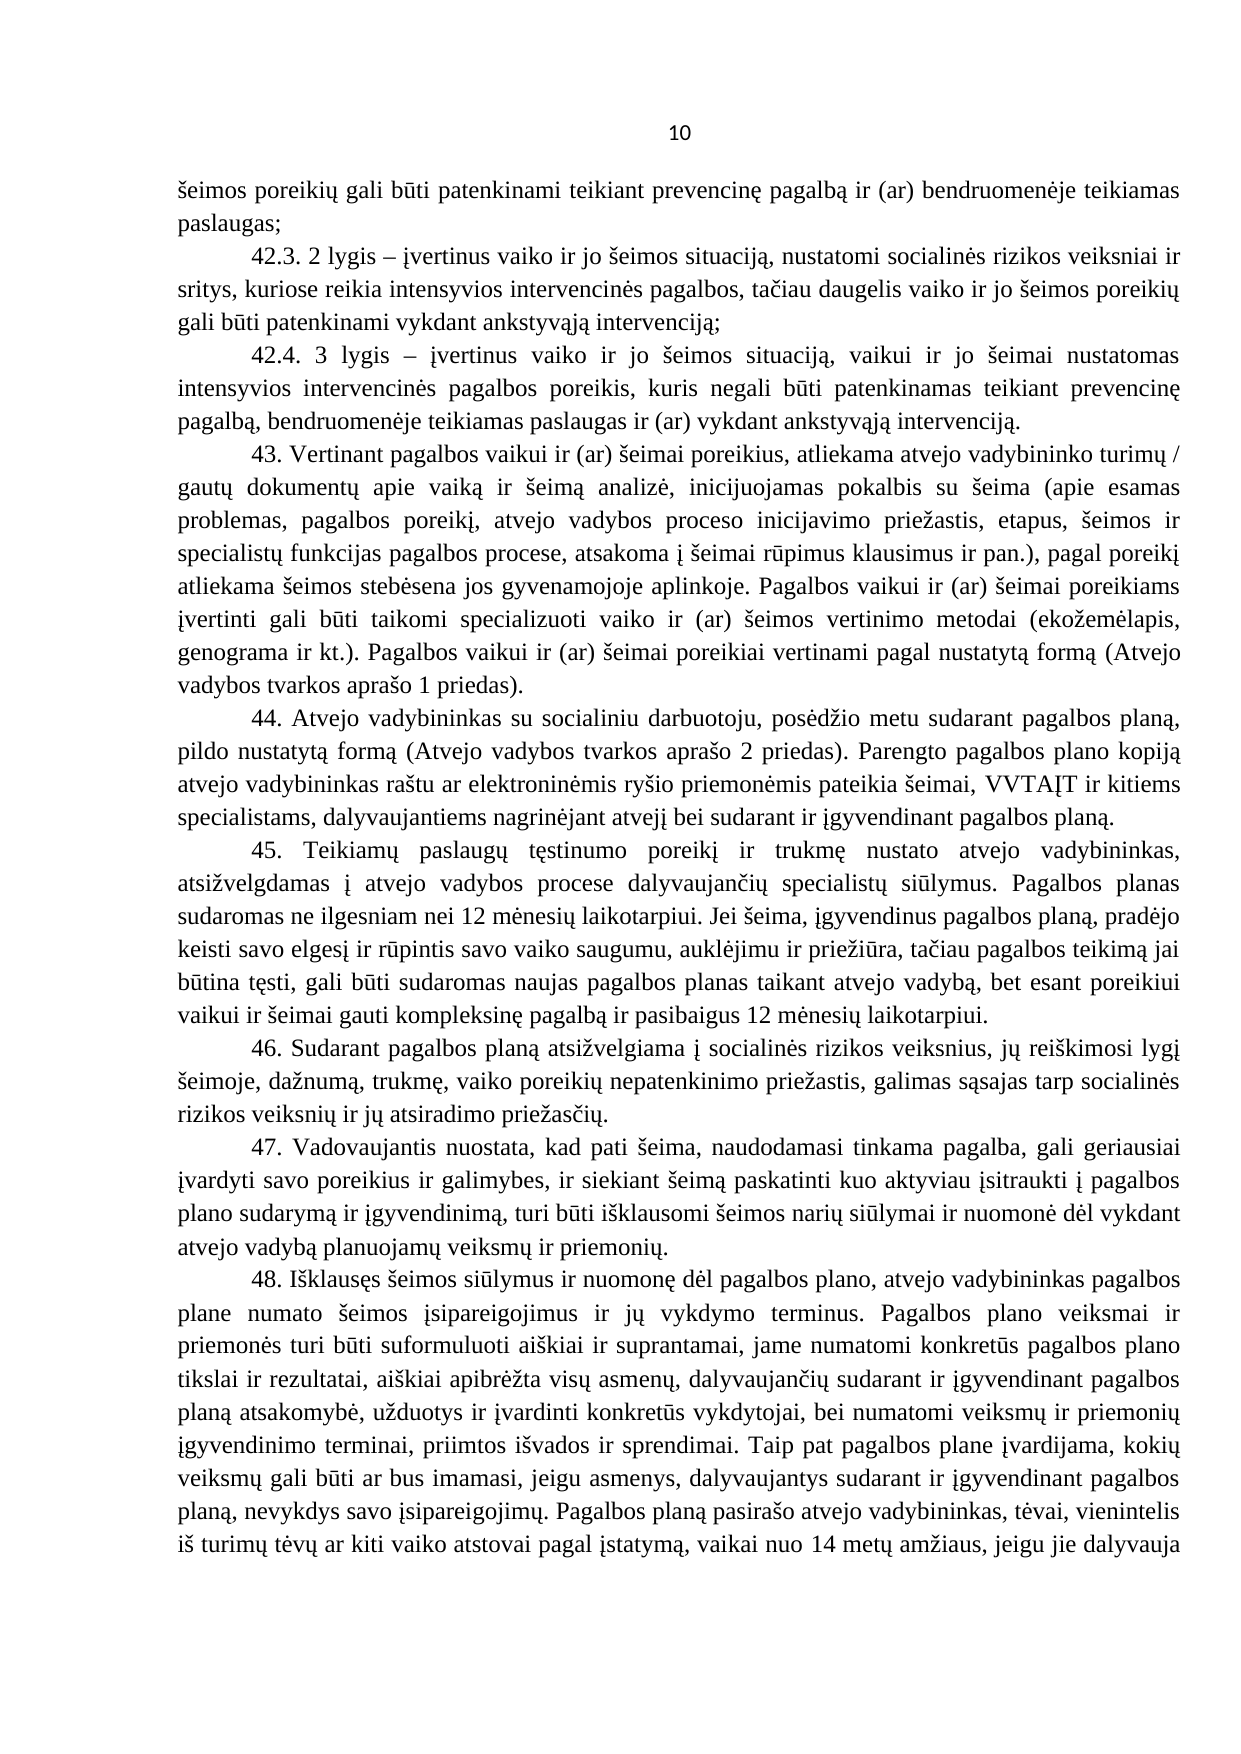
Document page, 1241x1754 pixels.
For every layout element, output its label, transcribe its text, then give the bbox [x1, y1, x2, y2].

text šeimos poreikių gali būti patenkinami teikiant prevencinę pagalbą ir (ar) bendruomenėje teikiamas paslaugas; [177, 175, 1181, 237]
text 43. Vertinant pagalbos vaikui ir (ar) šeimai poreikius, atliekama atvejo vadybininko turimų / gautų dokumentų apie vaiką ir šeimą analizė, inicijuojamas pokalbis su šeima (apie esamas problemas, pagalbos poreikį, atvejo vadybos proceso inicijavimo priežastis, etapus, šeimos ir specialistų funkcijas pagalbos procese, atsakoma į šeimai rūpimus klausimus ir pan.), pagal poreikį atliekama šeimos stebėsena jos gyvenamojoje aplinkoje. Pagalbos vaikui ir (ar) šeimai poreikiams įvertinti gali būti taikomi specializuoti vaiko ir (ar) šeimos vertinimo metodai (ekožemėlapis, genograma ir kt.). Pagalbos vaikui ir (ar) šeimai poreikiai vertinami pagal nustatytą formą (Atvejo vadybos tvarkos aprašo 1 priedas). [177, 439, 1181, 699]
text 42.3. 2 lygis – įvertinus vaiko ir jo šeimos situaciją, nustatomi socialinės rizikos veiksniai ir sritys, kuriose reikia intensyvios intervencinės pagalbos, tačiau daugelis vaiko ir jo šeimos poreikių gali būti patenkinami vykdant ankstyvąją intervenciją; [177, 241, 1181, 336]
text 47. Vadovaujantis nuostata, kad pati šeima, naudodamasi tinkama pagalba, gali geriausiai įvardyti savo poreikius ir galimybes, ir siekiant šeimą paskatinti kuo aktyviau įsitraukti į pagalbos plano sudarymą ir įgyvendinimą, turi būti išklausomi šeimos narių siūlymai ir nuomonė dėl vykdant atvejo vadybą planuojamų veiksmų ir priemonių. [177, 1132, 1181, 1260]
text 45. Teikiamų paslaugų tęstinumo poreikį ir trukmę nustato atvejo vadybininkas, atsižvelgdamas į atvejo vadybos procese dalyvaujančių specialistų siūlymus. Pagalbos planas sudaromas ne ilgesniam nei 12 mėnesių laikotarpiui. Jei šeima, įgyvendinus pagalbos planą, pradėjo keisti savo elgesį ir rūpintis savo vaiko saugumu, auklėjimu ir priežiūra, tačiau pagalbos teikimą jai būtina tęsti, gali būti sudaromas naujas pagalbos planas taikant atvejo vadybą, bet esant poreikiui vaikui ir šeimai gauti kompleksinę pagalbą ir pasibaigus 12 mėnesių laikotarpiui. [177, 835, 1181, 1029]
text 44. Atvejo vadybininkas su socialiniu darbuotoju, posėdžio metu sudarant pagalbos planą, pildo nustatytą formą (Atvejo vadybos tvarkos aprašo 2 priedas). Parengto pagalbos plano kopiją atvejo vadybininkas raštu ar elektroninėmis ryšio priemonėmis pateikia šeimai, VVTAĮT ir kitiems specialistams, dalyvaujantiems nagrinėjant atvejį bei sudarant ir įgyvendinant pagalbos planą. [177, 703, 1181, 831]
text 48. Išklausęs šeimos siūlymus ir nuomonę dėl pagalbos plano, atvejo vadybininkas pagalbos plane numato šeimos įsipareigojimus ir jų vykdymo terminus. Pagalbos plano veiksmai ir priemonės turi būti suformuluoti aiškiai ir suprantamai, jame numatomi konkretūs pagalbos plano tikslai ir rezultatai, aiškiai apibrėžta visų asmenų, dalyvaujančių sudarant ir įgyvendinant pagalbos planą atsakomybė, užduotys ir įvardinti konkretūs vykdytojai, bei numatomi veiksmų ir priemonių įgyvendinimo terminai, priimtos išvados ir sprendimai. Taip pat pagalbos plane įvardijama, kokių veiksmų gali būti ar bus imamasi, jeigu asmenys, dalyvaujantys sudarant ir įgyvendinant pagalbos planą, nevykdys savo įsipareigojimų. Pagalbos planą pasirašo atvejo vadybininkas, tėvai, vienintelis iš turimų tėvų ar kiti vaiko atstovai pagal įstatymą, vaikai nuo 14 metų amžiaus, jeigu jie dalyvauja [177, 1264, 1181, 1557]
text 42.4. 3 lygis – įvertinus vaiko ir jo šeimos situaciją, vaikui ir jo šeimai nustatomas intensyvios intervencinės pagalbos poreikis, kuris negali būti patenkinamas teikiant prevencinę pagalbą, bendruomenėje teikiamas paslaugas ir (ar) vykdant ankstyvąją intervenciją. [177, 340, 1181, 435]
text 46. Sudarant pagalbos planą atsižvelgiama į socialinės rizikos veiksnius, jų reiškimosi lygį šeimoje, dažnumą, trukmę, vaiko poreikių nepatenkinimo priežastis, galimas sąsajas tarp socialinės rizikos veiksnių ir jų atsiradimo priežasčių. [177, 1033, 1181, 1128]
